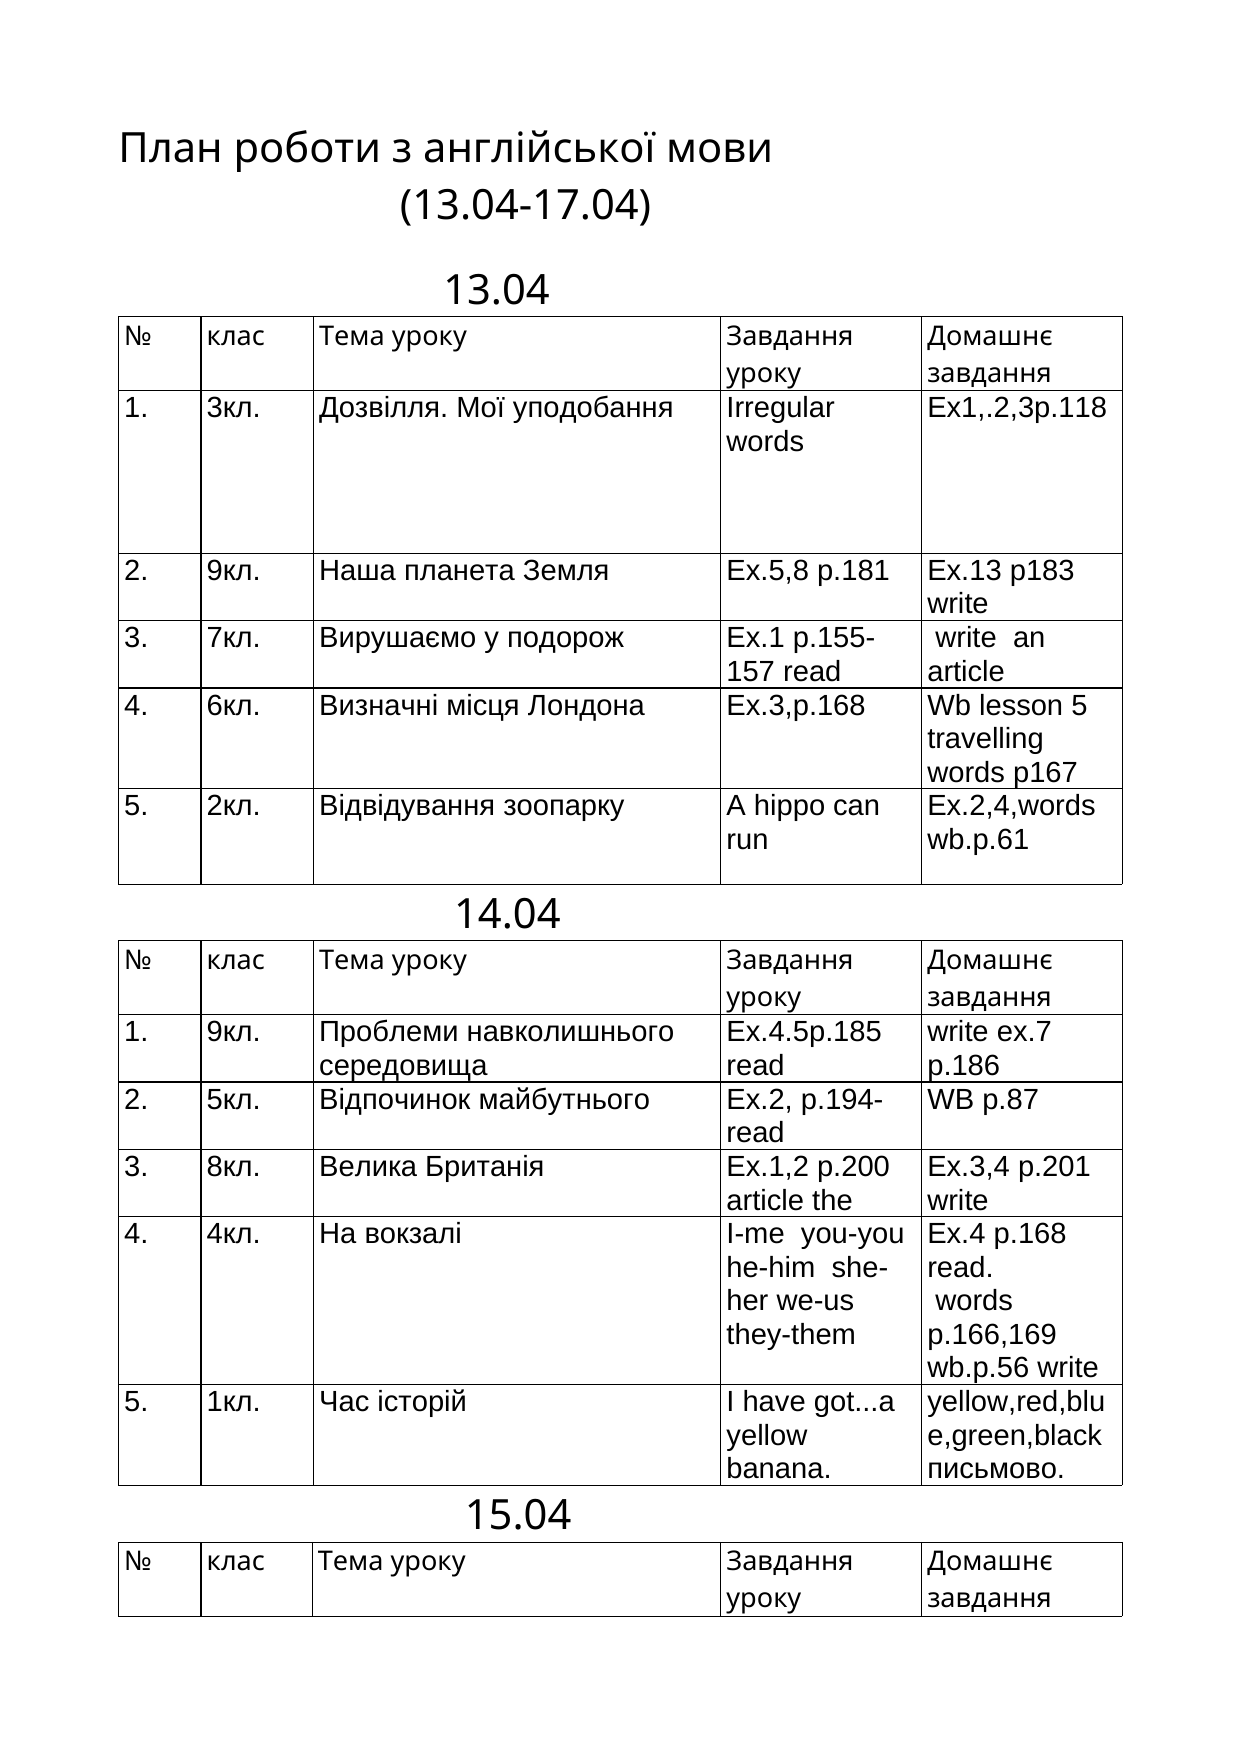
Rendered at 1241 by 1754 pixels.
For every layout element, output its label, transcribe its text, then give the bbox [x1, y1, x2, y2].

table_header Домашнє завдання [922, 317, 1122, 390]
text 14.04 [118, 885, 1122, 940]
table_header Тема уроку [314, 941, 720, 1014]
table_cell Визначні місця Лондона [314, 689, 720, 788]
table_header № [119, 317, 200, 390]
table_header № [119, 941, 200, 1014]
table_cell WB p.87 [922, 1083, 1122, 1149]
table_header Тема уроку [313, 1543, 720, 1616]
table_cell yellow,red,blue,green,black письмово. [922, 1385, 1122, 1485]
table_cell Вирушаємо у подорож [314, 621, 720, 687]
text (13.04-17.04) [118, 175, 1122, 232]
table_cell Дозвілля. Мої уподобання [314, 391, 720, 553]
table_cell I have got...a yellow banana. [721, 1385, 921, 1485]
table_header Домашнє завдання [922, 941, 1122, 1014]
table_header клас [202, 941, 313, 1014]
table_cell 6кл. [202, 689, 313, 788]
table_cell I-me you-you he-him she-her we-us they-them [721, 1217, 921, 1384]
table_cell 7кл. [202, 621, 313, 687]
table_cell 2кл. [202, 789, 313, 884]
table_cell Ex.2, p.194-read [721, 1083, 921, 1149]
table_cell 2. [119, 554, 200, 620]
table_cell Wb lesson 5 travelling words p167 [922, 689, 1122, 788]
table_cell 8кл. [202, 1150, 313, 1216]
table_cell Ex.5,8 p.181 [721, 554, 921, 620]
table_cell 4кл. [202, 1217, 313, 1384]
table_header Завдання уроку [721, 1543, 921, 1616]
table_cell 5. [119, 1385, 200, 1485]
text 15.04 [118, 1486, 1122, 1542]
table_cell Ex1,.2,3p.118 [922, 391, 1122, 553]
table_cell Ex.4 p.168 read. words p.166,169 wb.p.56 write [922, 1217, 1122, 1384]
table_header Завдання уроку [721, 941, 921, 1014]
table_header Завдання уроку [721, 317, 921, 390]
table_cell Ex.3,4 p.201 write [922, 1150, 1122, 1216]
table_cell Ex.1 p.155-157 read [721, 621, 921, 687]
table_cell 1. [119, 391, 200, 553]
table_cell Наша планета Земля [314, 554, 720, 620]
table_cell 5кл. [202, 1083, 313, 1149]
table_cell Відвідування зоопарку [314, 789, 720, 884]
table_cell 3. [119, 1150, 200, 1216]
table_cell Проблеми навколишнього середовища [314, 1015, 720, 1081]
table_header клас [202, 1543, 312, 1616]
table_cell 4. [119, 689, 200, 788]
table_cell 9кл. [202, 1015, 313, 1081]
table_cell 9кл. [202, 554, 313, 620]
table_cell На вокзалі [314, 1217, 720, 1384]
table_cell Час історій [314, 1385, 720, 1485]
table_header № [119, 1543, 200, 1616]
table_cell 5. [119, 789, 200, 884]
table_header клас [202, 317, 313, 390]
table_cell 1кл. [202, 1385, 313, 1485]
table_cell 1. [119, 1015, 200, 1081]
table_cell Відпочинок майбутнього [314, 1083, 720, 1149]
table_cell 4. [119, 1217, 200, 1384]
table_cell write an article [922, 621, 1122, 687]
table_cell 3. [119, 621, 200, 687]
table_cell Ex.13 p183 write [922, 554, 1122, 620]
table_cell 3кл. [202, 391, 313, 553]
table_cell 2. [119, 1083, 200, 1149]
table_cell Ex.4.5p.185 read [721, 1015, 921, 1081]
table_cell Ex.2,4,words wb.p.61 [922, 789, 1122, 884]
table_cell Велика Британія [314, 1150, 720, 1216]
table_header Домашнє завдання [922, 1543, 1122, 1616]
table_cell Ex.3,p.168 [721, 689, 921, 788]
table_cell A hippo can run [721, 789, 921, 884]
text 13.04 [118, 260, 1122, 316]
table_cell write ex.7 p.186 [922, 1015, 1122, 1081]
table_cell Ex.1,2 p.200 article the [721, 1150, 921, 1216]
text План роботи з англійської мови [118, 118, 1122, 175]
table_cell Irregular words [721, 391, 921, 553]
table_header Тема уроку [314, 317, 720, 390]
